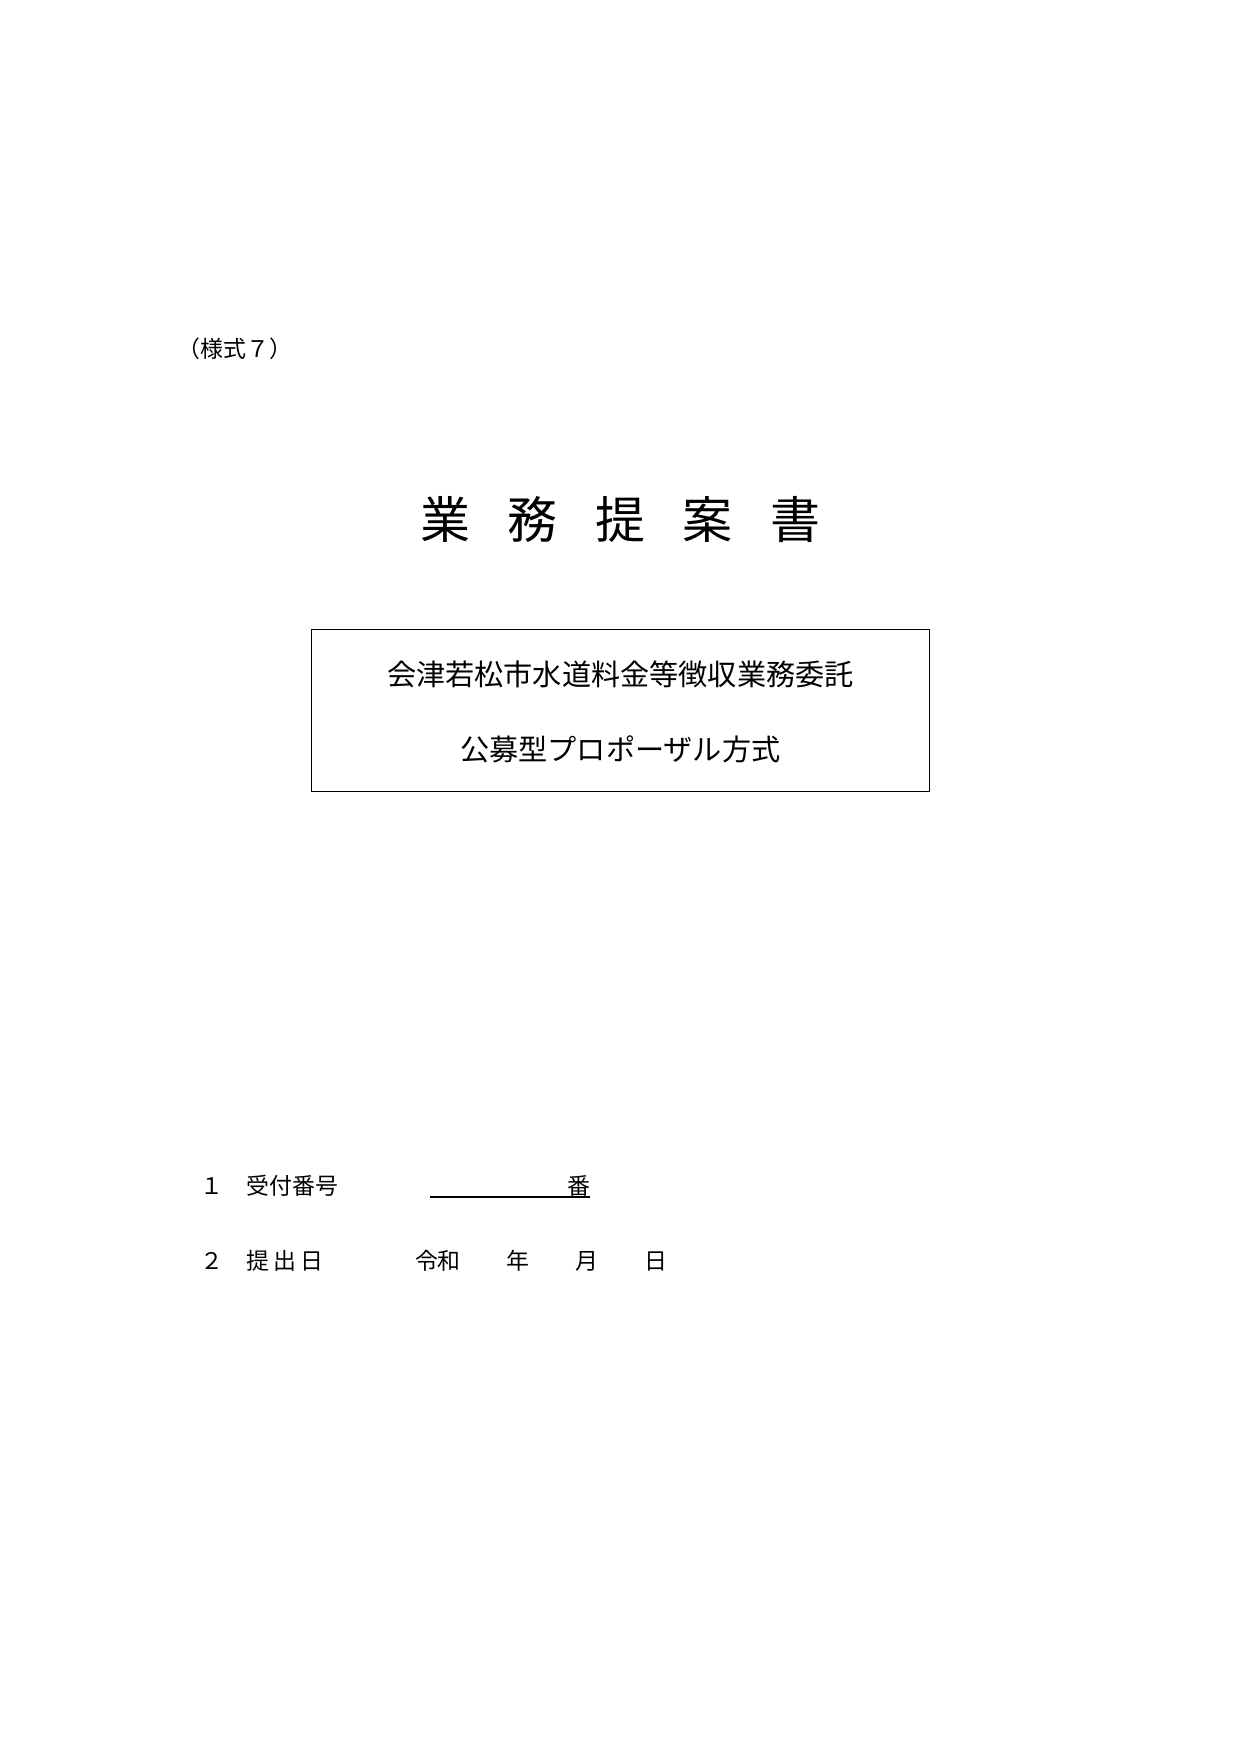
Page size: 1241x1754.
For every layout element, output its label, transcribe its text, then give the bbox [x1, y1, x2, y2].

table_header 会津若松市水道料金等徴収業務委託 公募型プロポーザル方式 [312, 630, 929, 791]
text （様式７） [177, 329, 1063, 367]
text ２ 提出日 令和 年 月 日 [177, 1241, 1063, 1278]
text １ 受付番号 番 [177, 1166, 1063, 1203]
text 業務提案書 [177, 479, 1063, 554]
